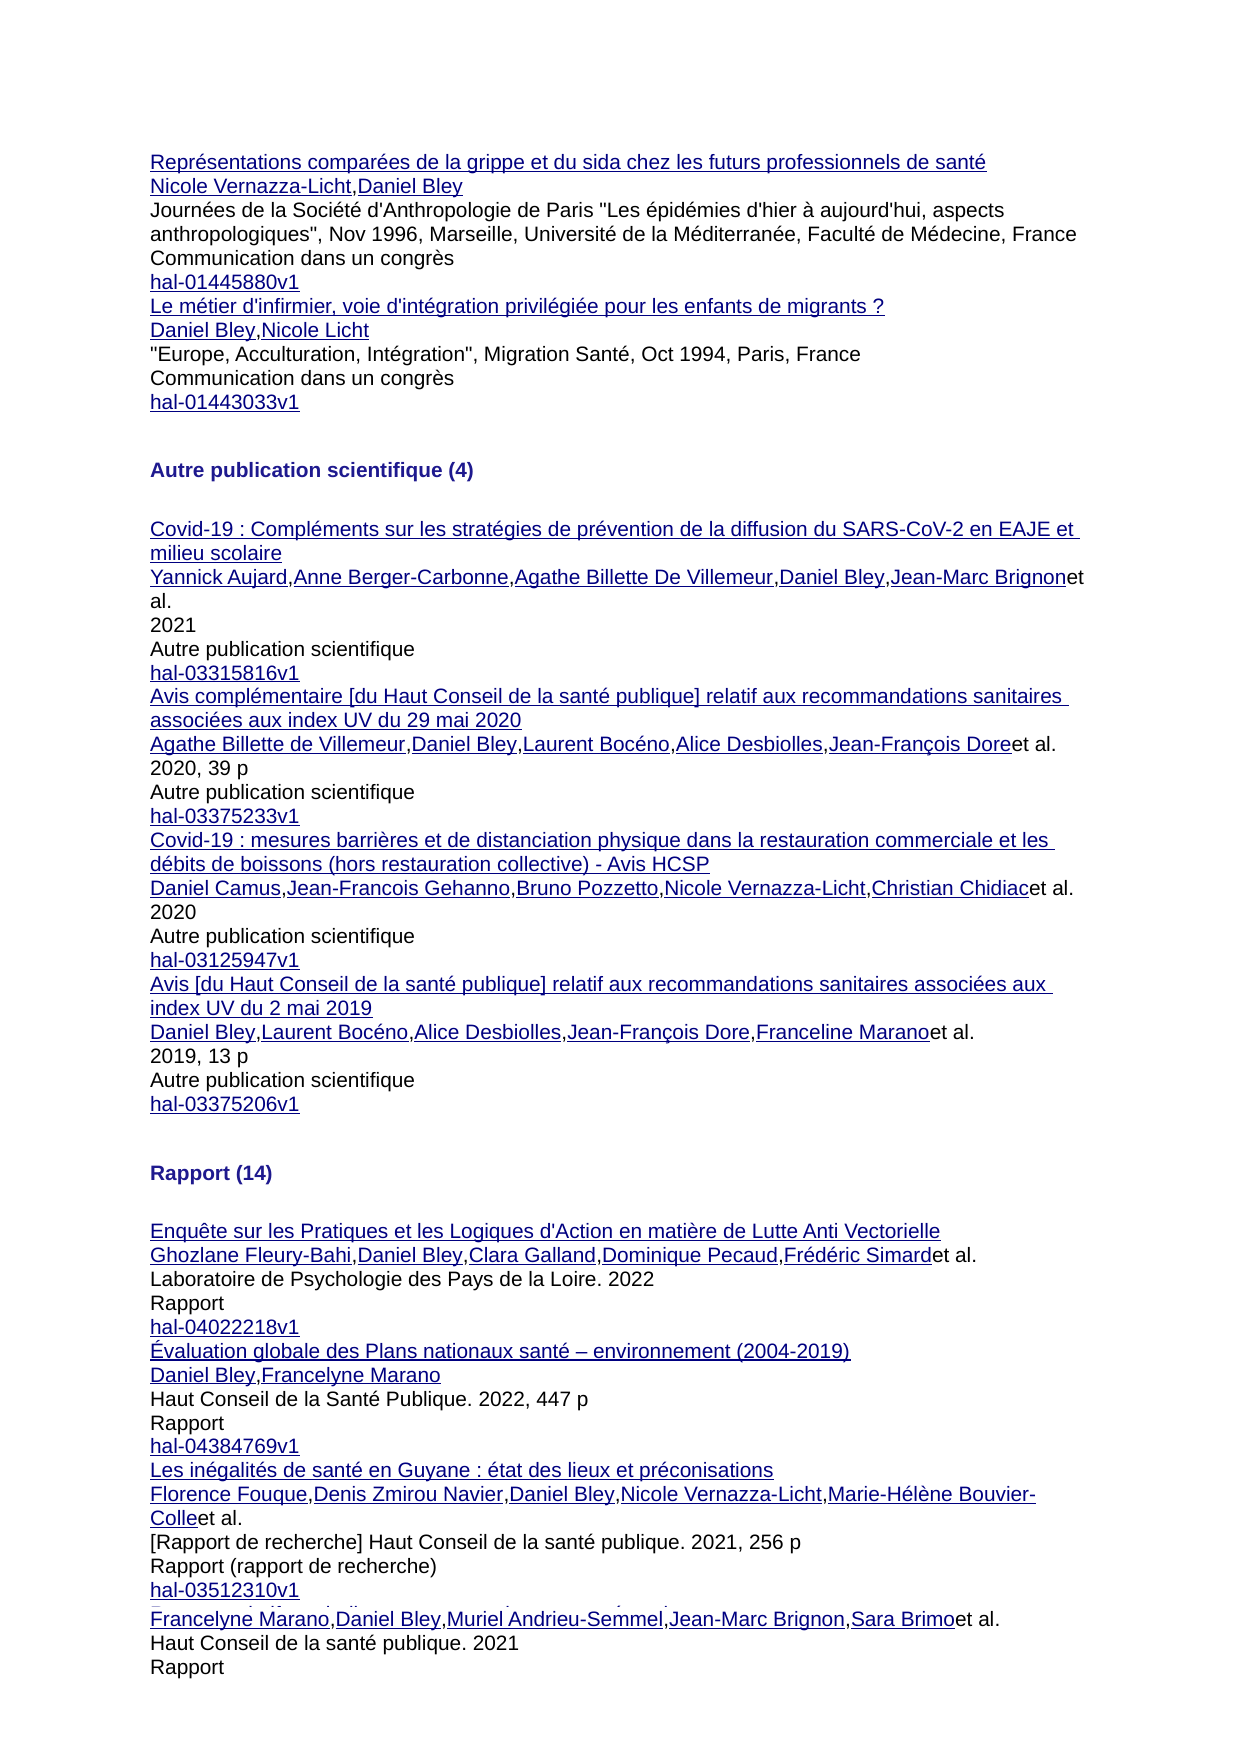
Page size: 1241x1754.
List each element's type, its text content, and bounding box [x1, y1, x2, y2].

table_header Covid-19 : Compléments sur les stratégies de prévention de la diffusion du SARS-CoV-2 en EAJE et milieu scolaire Yannick Aujard,Anne Berger-Carbonne,Agathe Billette De Villemeur,Daniel Bley,Jean-Marc Brignonet al. 2021 Autre publication scientifique hal-03315816v1 [150, 517, 1090, 684]
table_cell Covid-19 : mesures barrières et de distanciation physique dans la restauration commerciale et les débits de boissons (hors restauration collective) - Avis HCSP Daniel Camus,Jean-Francois Gehanno,Bruno Pozzetto,Nicole Vernazza-Licht,Christian Chidiacet al. 2020 Autre publication scientifique hal-03125947v1 [150, 828, 1090, 972]
table_header Enquête sur les Pratiques et les Logiques d'Action en matière de Lutte Anti Vectorielle Ghozlane Fleury-Bahi,Daniel Bley,Clara Galland,Dominique Pecaud,Frédéric Simardet al. Laboratoire de Psychologie des Pays de la Loire. 2022 Rapport hal-04022218v1 [150, 1219, 1090, 1338]
table_cell Avis [du Haut Conseil de la santé publique] relatif aux recommandations sanitaires associées aux index UV du 2 mai 2019 Daniel Bley,Laurent Bocéno,Alice Desbiolles,Jean-François Dore,Franceline Maranoet al. 2019, 13 p Autre publication scientifique hal-03375206v1 [150, 972, 1090, 1116]
table_cell Rapport relatif aux indicateurs composites en santé-environnement Francelyne Marano,Daniel Bley,Muriel Andrieu-Semmel,Jean-Marc Brignon,Sara Brimoet al. Haut Conseil de la santé publique. 2021 Rapport hal-03175535v1 [150, 1602, 1090, 1679]
subtitle Autre publication scientifique (4) [150, 458, 1090, 482]
table_cell Évaluation globale des Plans nationaux santé – environnement (2004-2019) Daniel Bley,Francelyne Marano Haut Conseil de la Santé Publique. 2022, 447 p Rapport hal-04384769v1 [150, 1339, 1090, 1458]
subtitle Rapport (14) [150, 1160, 1090, 1184]
table_cell Avis complémentaire [du Haut Conseil de la santé publique] relatif aux recommandations sanitaires associées aux index UV du 29 mai 2020 Agathe Billette de Villemeur,Daniel Bley,Laurent Bocéno,Alice Desbiolles,Jean-François Doreet al. 2020, 39 p Autre publication scientifique hal-03375233v1 [150, 684, 1090, 828]
table_cell Le métier d'infirmier, voie d'intégration privilégiée pour les enfants de migrants ? Daniel Bley,Nicole Licht "Europe, Acculturation, Intégration", Migration Santé, Oct 1994, Paris, France Communication dans un congrès hal-01443033v1 [150, 294, 1090, 413]
table_cell Les inégalités de santé en Guyane : état des lieux et préconisations Florence Fouque,Denis Zmirou Navier,Daniel Bley,Nicole Vernazza-Licht,Marie-Hélène Bouvier-Colleet al. [Rapport de recherche] Haut Conseil de la santé publique. 2021, 256 p Rapport (rapport de recherche) hal-03512310v1 [150, 1458, 1090, 1602]
table_cell Représentations comparées de la grippe et du sida chez les futurs professionnels de santé Nicole Vernazza-Licht,Daniel Bley Journées de la Société d'Anthropologie de Paris "Les épidémies d'hier à aujourd'hui, aspects anthropologiques", Nov 1996, Marseille, Université de la Méditerranée, Faculté de Médecine, France Communication dans un congrès hal-01445880v1 [150, 150, 1090, 294]
